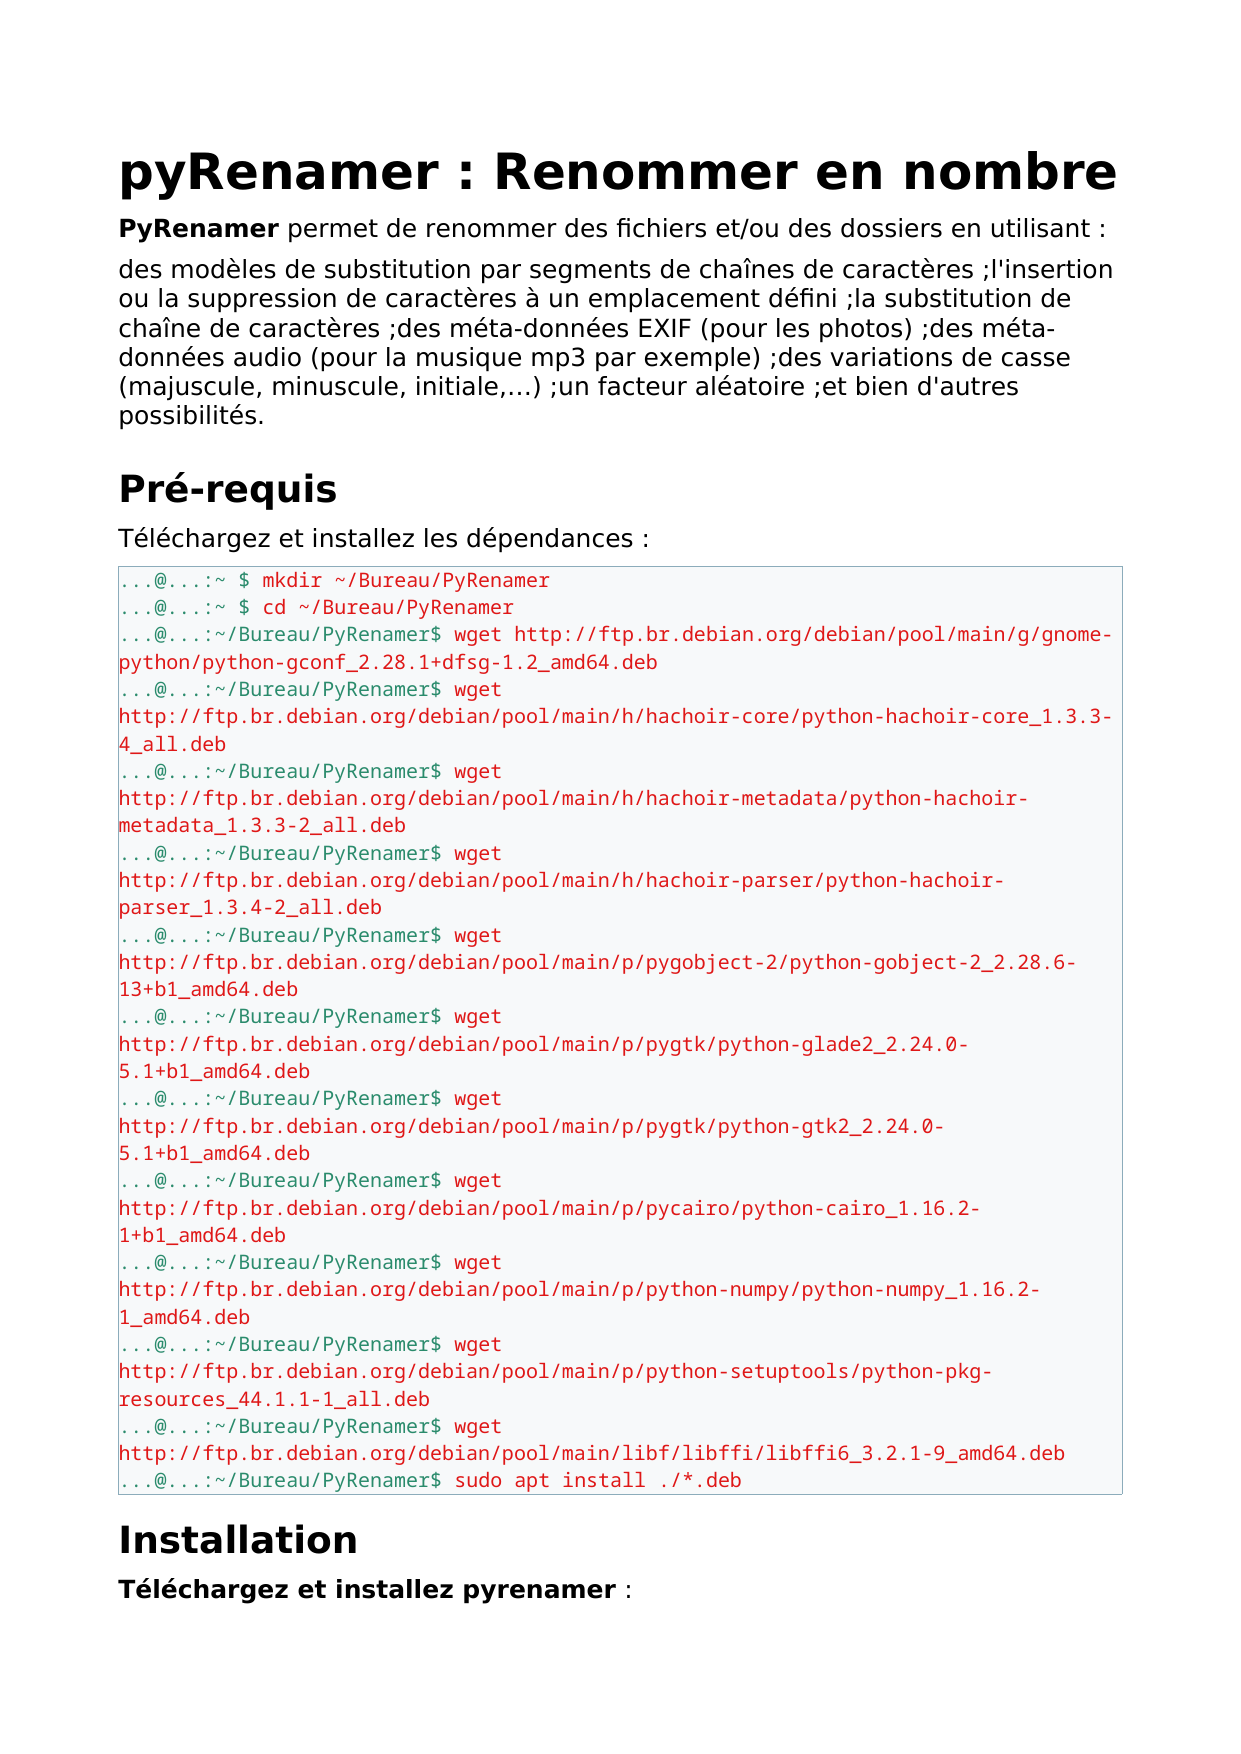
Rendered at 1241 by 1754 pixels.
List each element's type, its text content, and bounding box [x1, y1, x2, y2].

subtitle Installation [118, 1519, 1122, 1563]
text Téléchargez et installez pyrenamer : [118, 1575, 1122, 1604]
subtitle Pré-requis [118, 468, 1122, 512]
subtitle pyRenamer : Renommer en nombre [118, 143, 1122, 201]
text PyRenamer permet de renommer des fichiers et/ou des dossiers en utilisant : [118, 214, 1122, 243]
text des modèles de substitution par segments de chaînes de caractères ;l'insertion ou la suppression de caractères à un emplacement défini ;la substitution de chaîne de caractères ;des méta-données EXIF (pour les photos) ;des méta-données audio (pour la musique mp3 par exemple) ;des variations de casse (majuscule, minuscule, initiale,…) ;un facteur aléatoire ;et bien d'autres possibilités. [118, 256, 1122, 431]
text ...@...:~ $ mkdir ~/Bureau/PyRenamer ...@...:~ $ cd ~/Bureau/PyRenamer ...@...:~/Bureau/PyRenamer$ wget http://ftp.br.debian.org/debian/pool/main/g/gnome-python/python-gconf_2.28.1+dfsg-1.2_amd64.deb ...@...:~/Bureau/PyRenamer$ wget http://ftp.br.debian.org/debian/pool/main/h/hachoir-core/python-hachoir-core_1.3.3-4_all.deb ...@...:~/Bureau/PyRenamer$ wget http://ftp.br.debian.org/debian/pool/main/h/hachoir-metadata/python-hachoir-metadata_1.3.3-2_all.deb ...@...:~/Bureau/PyRenamer$ wget http://ftp.br.debian.org/debian/pool/main/h/hachoir-parser/python-hachoir-parser_1.3.4-2_all.deb ...@...:~/Bureau/PyRenamer$ wget http://ftp.br.debian.org/debian/pool/main/p/pygobject-2/python-gobject-2_2.28.6-13+b1_amd64.deb ...@...:~/Bureau/PyRenamer$ wget http://ftp.br.debian.org/debian/pool/main/p/pygtk/python-glade2_2.24.0-5.1+b1_amd64.deb ...@...:~/Bureau/PyRenamer$ wget http://ftp.br.debian.org/debian/pool/main/p/pygtk/python-gtk2_2.24.0-5.1+b1_amd64.deb ...@...:~/Bureau/PyRenamer$ wget http://ftp.br.debian.org/debian/pool/main/p/pycairo/python-cairo_1.16.2-1+b1_amd64.deb ...@...:~/Bureau/PyRenamer$ wget http://ftp.br.debian.org/debian/pool/main/p/python-numpy/python-numpy_1.16.2-1_amd64.deb ...@...:~/Bureau/PyRenamer$ wget http://ftp.br.debian.org/debian/pool/main/p/python-setuptools/python-pkg-resources_44.1.1-1_all.deb ...@...:~/Bureau/PyRenamer$ wget http://ftp.br.debian.org/debian/pool/main/libf/libffi/libffi6_3.2.1-9_amd64.deb ...@...:~/Bureau/PyRenamer$ sudo apt install ./*.deb [119, 567, 1122, 1494]
text Téléchargez et installez les dépendances : [118, 524, 1122, 553]
